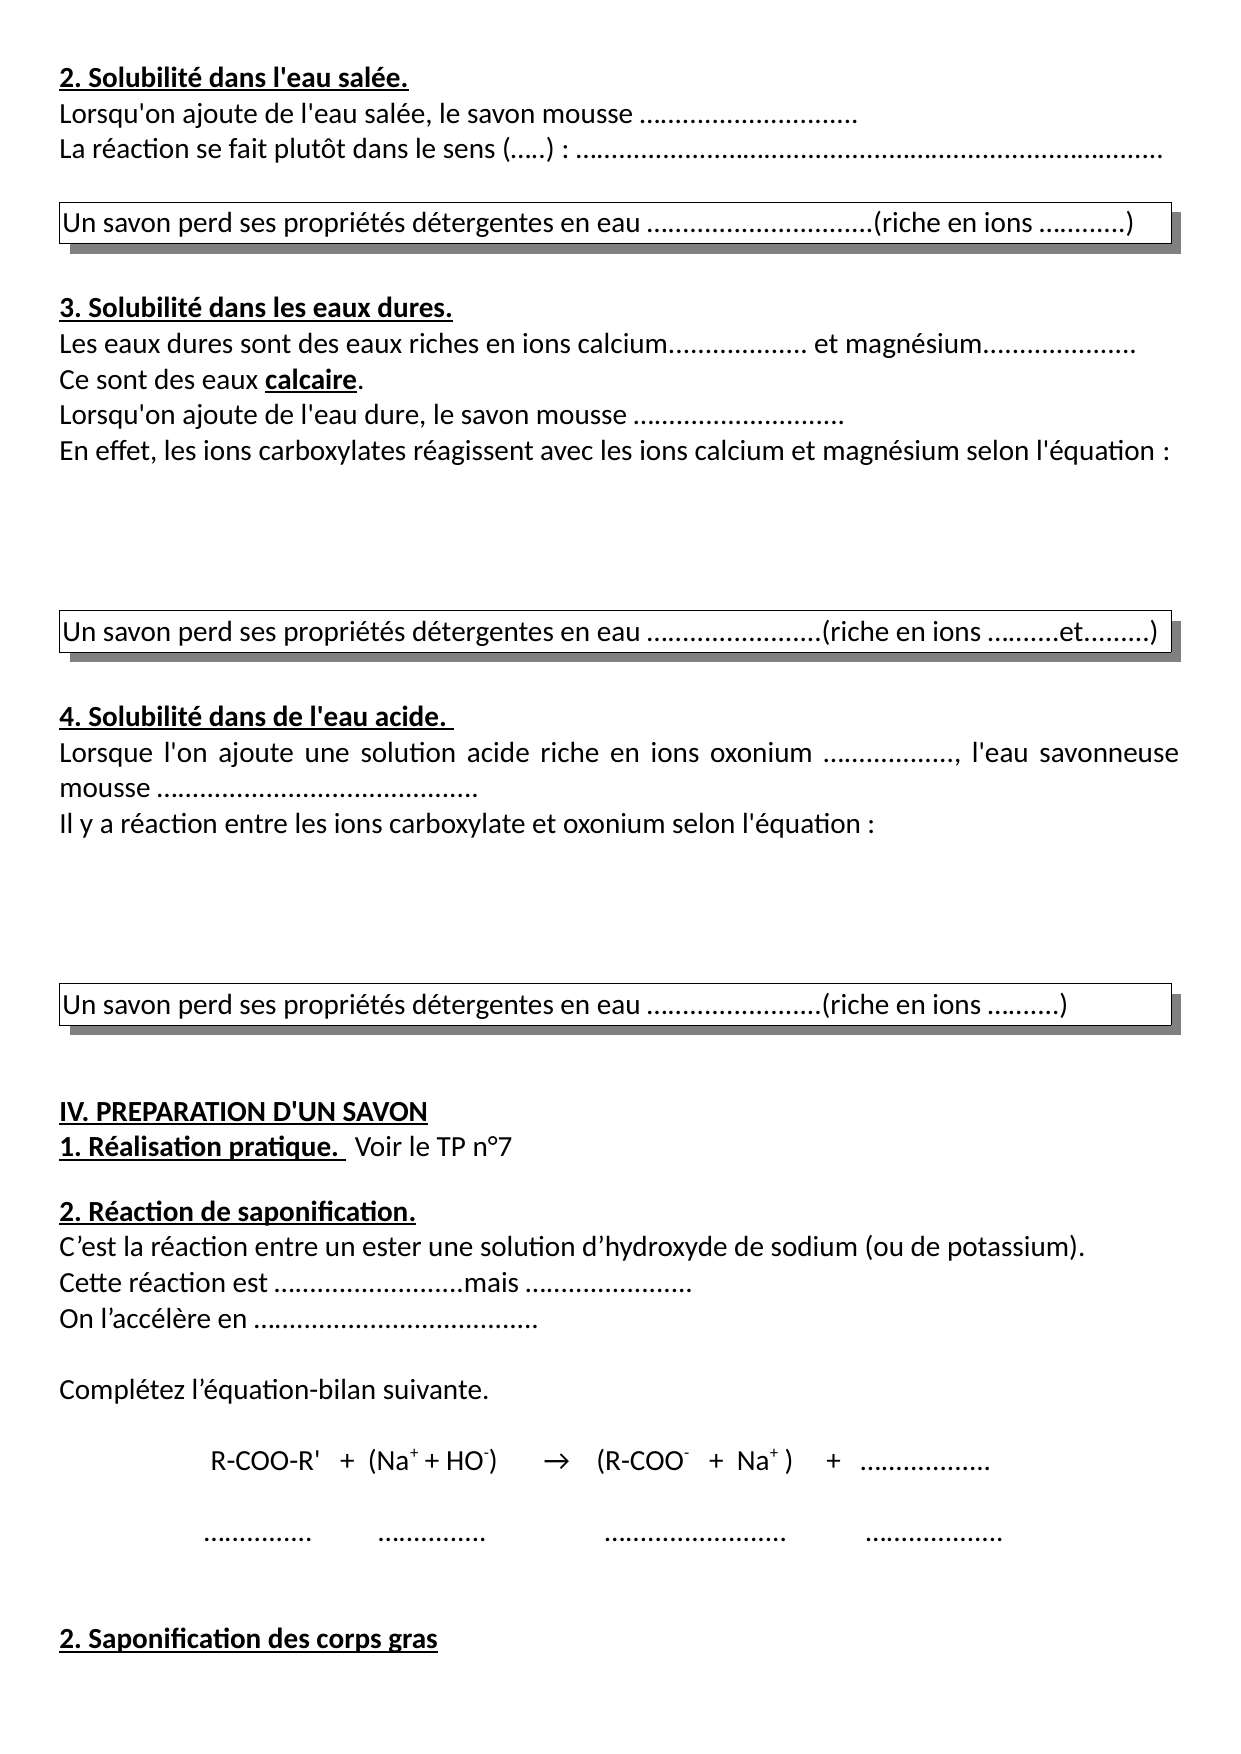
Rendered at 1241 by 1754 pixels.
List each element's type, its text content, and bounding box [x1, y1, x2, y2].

text Un savon perd ses propriétés détergentes en eau ….....................(riche en ions ….......et.........) [60, 611, 1171, 652]
text IV. PREPARATION D'UN SAVON [59, 1093, 1181, 1128]
text 3. Solubilité dans les eaux dures. [59, 289, 1181, 325]
text R-COO-R' + (Na+ + HO-) → (R-COO- + Na+ ) + …............... [59, 1442, 1181, 1478]
text 1. Réalisation pratique. Voir le TP n°7 [59, 1128, 1181, 1164]
text Lorsqu'on ajoute de l'eau salée, le savon mousse …........................... [59, 95, 1181, 130]
text On l’accélère en ….................................... [59, 1300, 1181, 1335]
text Il y a réaction entre les ions carboxylate et oxonium selon l'équation : [59, 805, 1181, 841]
text C’est la réaction entre un ester une solution d’hydroxyde de sodium (ou de potassium). [59, 1228, 1181, 1264]
text Ce sont des eaux calcaire. [59, 361, 1181, 396]
text Les eaux dures sont des eaux riches en ions calcium................... et magnésium..................... [59, 325, 1181, 361]
text Cette réaction est ….......................mais ….................... [59, 1264, 1181, 1300]
text Lorsqu'on ajoute de l'eau dure, le savon mousse ….......................... [59, 396, 1181, 432]
text 2. Saponification des corps gras [59, 1620, 1181, 1656]
text En effet, les ions carboxylates réagissent avec les ions calcium et magnésium selon l'équation : [59, 432, 1181, 468]
text 4. Solubilité dans de l'eau acide. [59, 698, 1181, 734]
text 2. Solubilité dans l'eau salée. [59, 59, 1181, 95]
text Complétez l’équation-bilan suivante. [59, 1371, 1181, 1407]
text Un savon perd ses propriétés détergentes en eau ….....................(riche en ions ….......) [60, 984, 1171, 1025]
text 2. Réaction de saponification. [59, 1193, 1181, 1228]
text Un savon perd ses propriétés détergentes en eau …............................(riche en ions ….........) [60, 203, 1171, 243]
text Lorsque l'on ajoute une solution acide riche en ions oxonium …..............., l'eau savonneuse mousse …......................................... [59, 734, 1181, 805]
text La réaction se fait plutôt dans le sens (…..) : …....................…....................…....................…......... [59, 130, 1181, 166]
text …............ …............ …...................... …................ [59, 1513, 1181, 1549]
